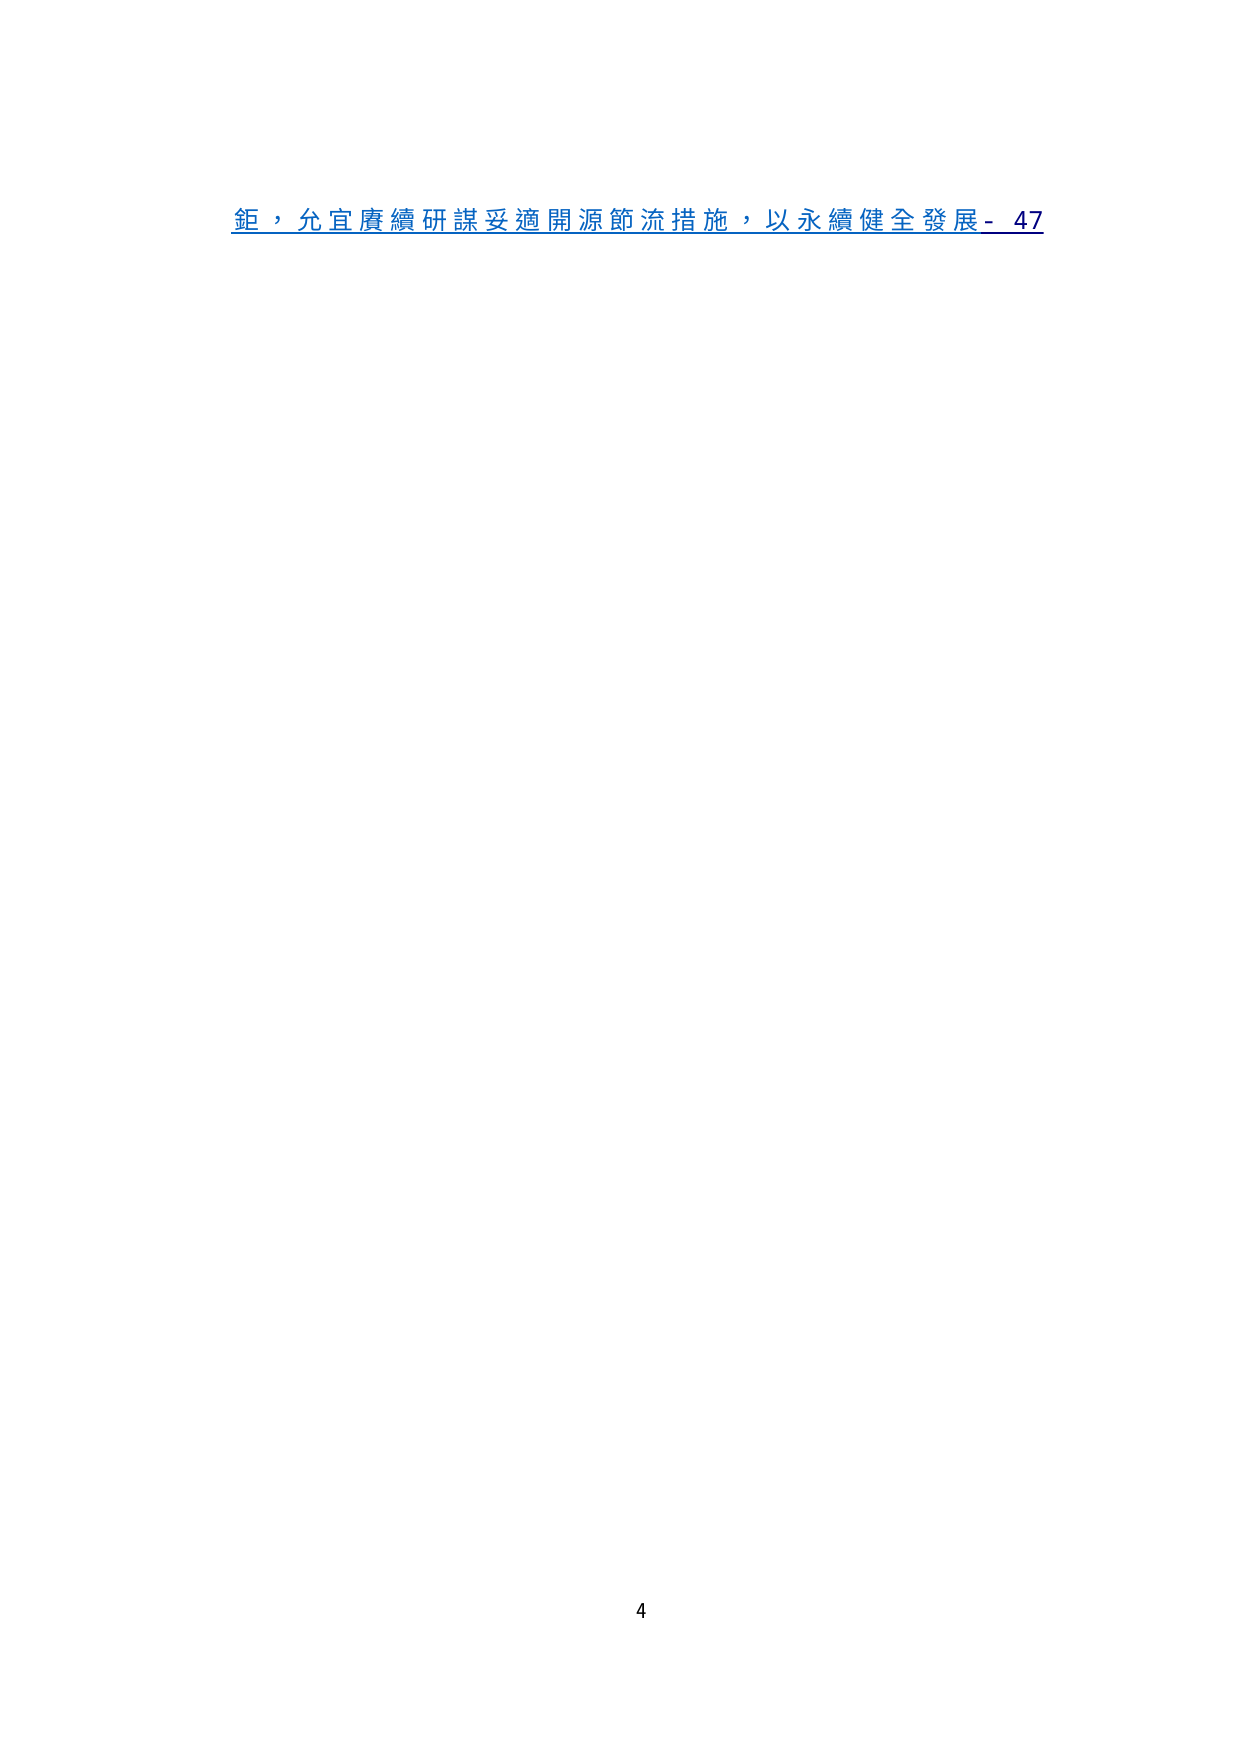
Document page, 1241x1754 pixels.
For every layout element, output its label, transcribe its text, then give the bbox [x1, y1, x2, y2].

text 鉅，允宜賡續研謀妥適開源節流措施，以永續健全發展 47 [179, 177, 1044, 240]
